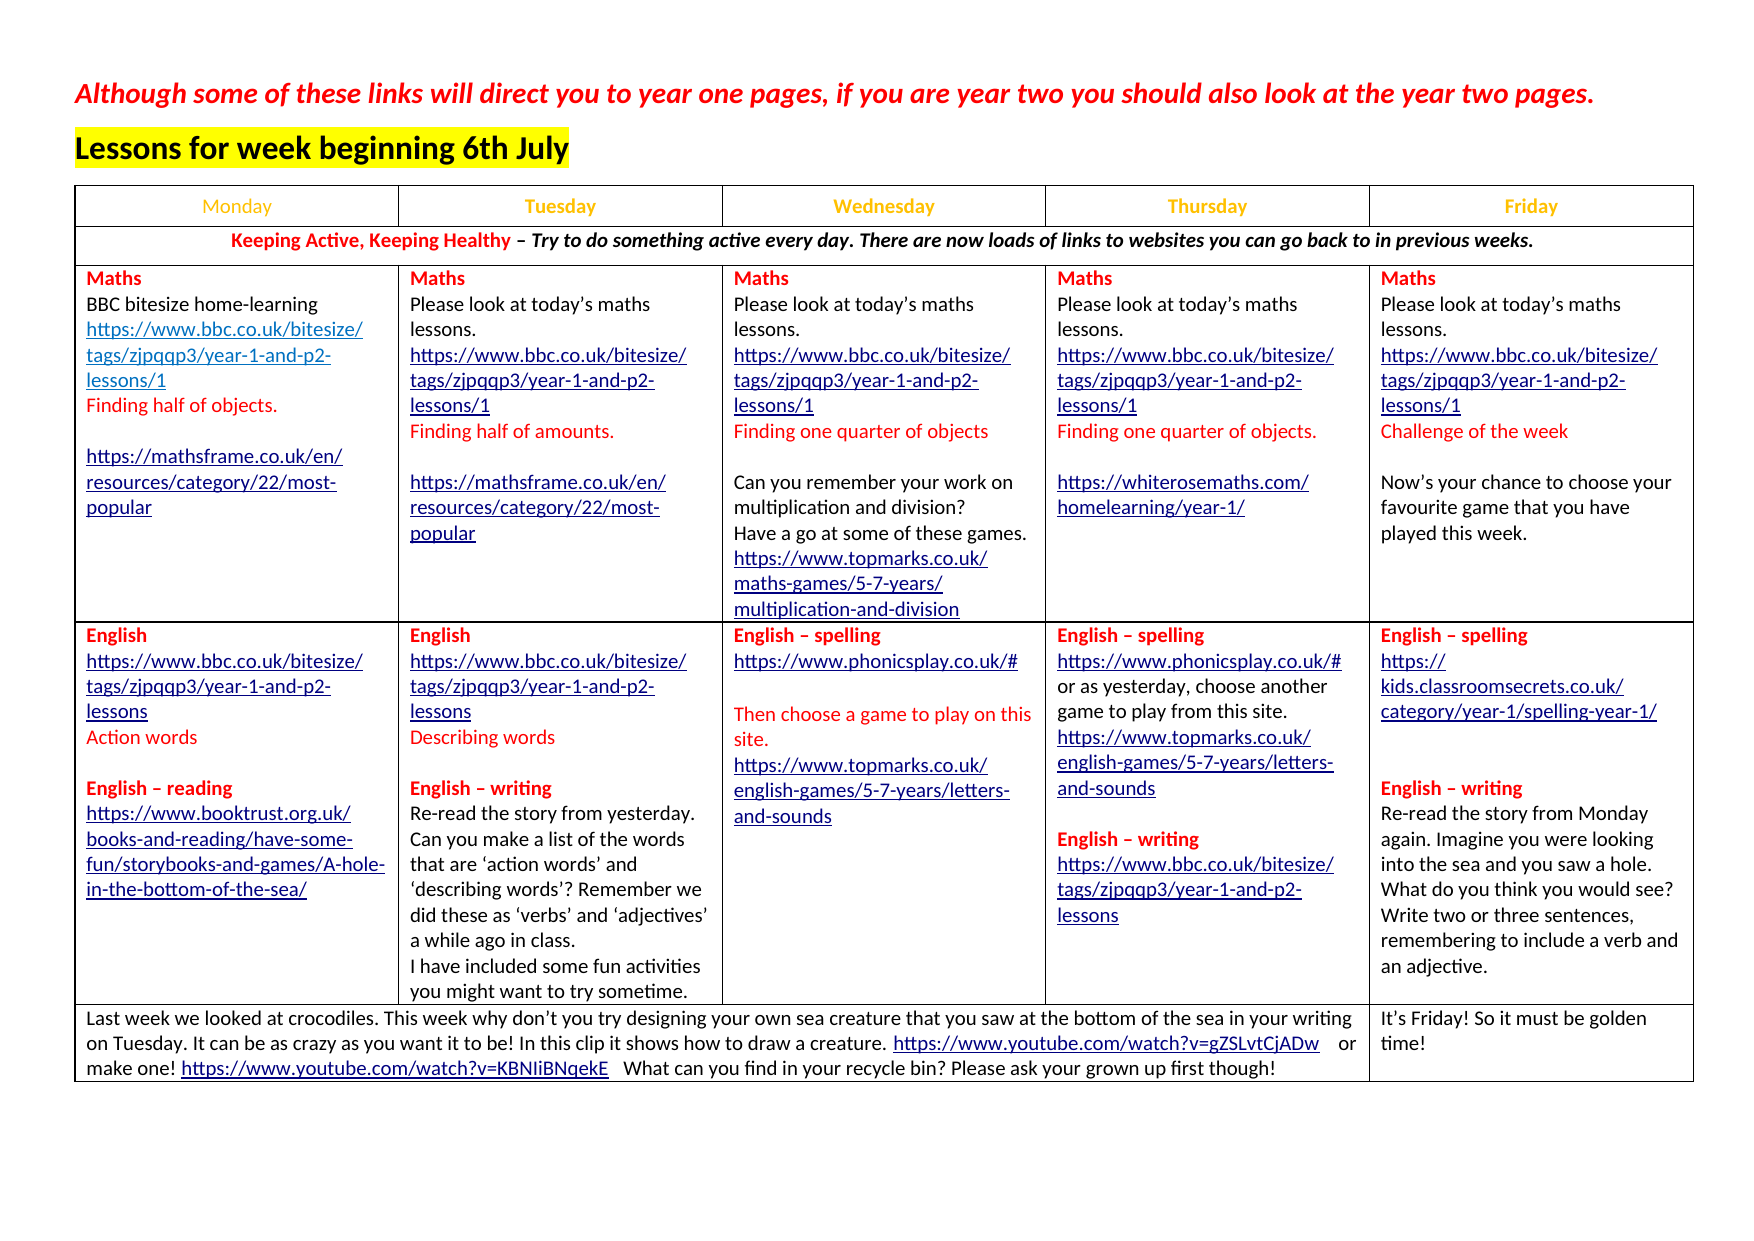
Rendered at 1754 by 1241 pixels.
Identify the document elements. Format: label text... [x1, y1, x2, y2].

table_header Friday [1370, 186, 1693, 226]
table_cell Maths Please look at today’s maths lessons. https://www.bbc.co.uk/bitesize/tags/zjpqqp3/year-1-and-p2-lessons/1 Challenge of the week Now’s your chance to choose your favourite game that you have played this week. [1370, 266, 1693, 621]
table_cell Keeping Active, Keeping Healthy – Try to do something active every day. There are now loads of links to websites you can go back to in previous weeks. [76, 227, 1693, 264]
text Although some of these links will direct you to year one pages, if you are year two you should also look at the year two pages. [75, 75, 1679, 111]
table_cell English https://www.bbc.co.uk/bitesize/tags/zjpqqp3/year-1-and-p2-lessons Action words English – reading https://www.booktrust.org.uk/books-and-reading/have-some-fun/storybooks-and-games/A-hole-in-the-bottom-of-the-sea/ [76, 623, 398, 1004]
table_cell English – spelling https://kids.classroomsecrets.co.uk/category/year-1/spelling-year-1/ English – writing Re-read the story from Monday again. Imagine you were looking into the sea and you saw a hole. What do you think you would see? Write two or three sentences, remembering to include a verb and an adjective. [1370, 623, 1693, 1004]
table_header Monday [76, 186, 398, 226]
table_cell Last week we looked at crocodiles. This week why don’t you try designing your own sea creature that you saw at the bottom of the sea in your writing on Tuesday. It can be as crazy as you want it to be! In this clip it shows how to draw a creature. https://www.youtube.com/watch?v=gZSLvtCjADw or make one! https://www.youtube.com/watch?v=KBNIiBNqekE What can you find in your recycle bin? Please ask your grown up first though! [76, 1005, 1369, 1081]
table_cell English https://www.bbc.co.uk/bitesize/tags/zjpqqp3/year-1-and-p2-lessons Describing words English – writing Re-read the story from yesterday. Can you make a list of the words that are ‘action words’ and ‘describing words’? Remember we did these as ‘verbs’ and ‘adjectives’ a while ago in class. I have included some fun activities you might want to try sometime. [399, 623, 722, 1004]
table_cell Maths Please look at today’s maths lessons. https://www.bbc.co.uk/bitesize/tags/zjpqqp3/year-1-and-p2-lessons/1 Finding one quarter of objects Can you remember your work on multiplication and division? Have a go at some of these games. https://www.topmarks.co.uk/maths-games/5-7-years/multiplication-and-division [723, 266, 1045, 621]
table_cell Maths Please look at today’s maths lessons. https://www.bbc.co.uk/bitesize/tags/zjpqqp3/year-1-and-p2-lessons/1 Finding half of amounts. https://mathsframe.co.uk/en/resources/category/22/most-popular [399, 266, 722, 621]
text Lessons for week beginning 6th July [75, 127, 1679, 168]
table_cell It’s Friday! So it must be golden time! [1370, 1005, 1693, 1081]
table_cell English – spelling https://www.phonicsplay.co.uk/# Then choose a game to play on this site. https://www.topmarks.co.uk/english-games/5-7-years/letters-and-sounds [723, 623, 1045, 1004]
table_cell English – spelling https://www.phonicsplay.co.uk/# or as yesterday, choose another game to play from this site. https://www.topmarks.co.uk/english-games/5-7-years/letters-and-sounds English – writing https://www.bbc.co.uk/bitesize/tags/zjpqqp3/year-1-and-p2-lessons [1046, 623, 1369, 1004]
table_header Thursday [1046, 186, 1369, 226]
table_header Tuesday [399, 186, 722, 226]
table_cell Maths BBC bitesize home-learning https://www.bbc.co.uk/bitesize/tags/zjpqqp3/year-1-and-p2-lessons/1 Finding half of objects. https://mathsframe.co.uk/en/resources/category/22/most-popular [76, 266, 398, 621]
table_header Wednesday [723, 186, 1045, 226]
table_cell Maths Please look at today’s maths lessons. https://www.bbc.co.uk/bitesize/tags/zjpqqp3/year-1-and-p2-lessons/1 Finding one quarter of objects. https://whiterosemaths.com/homelearning/year-1/ [1046, 266, 1369, 621]
